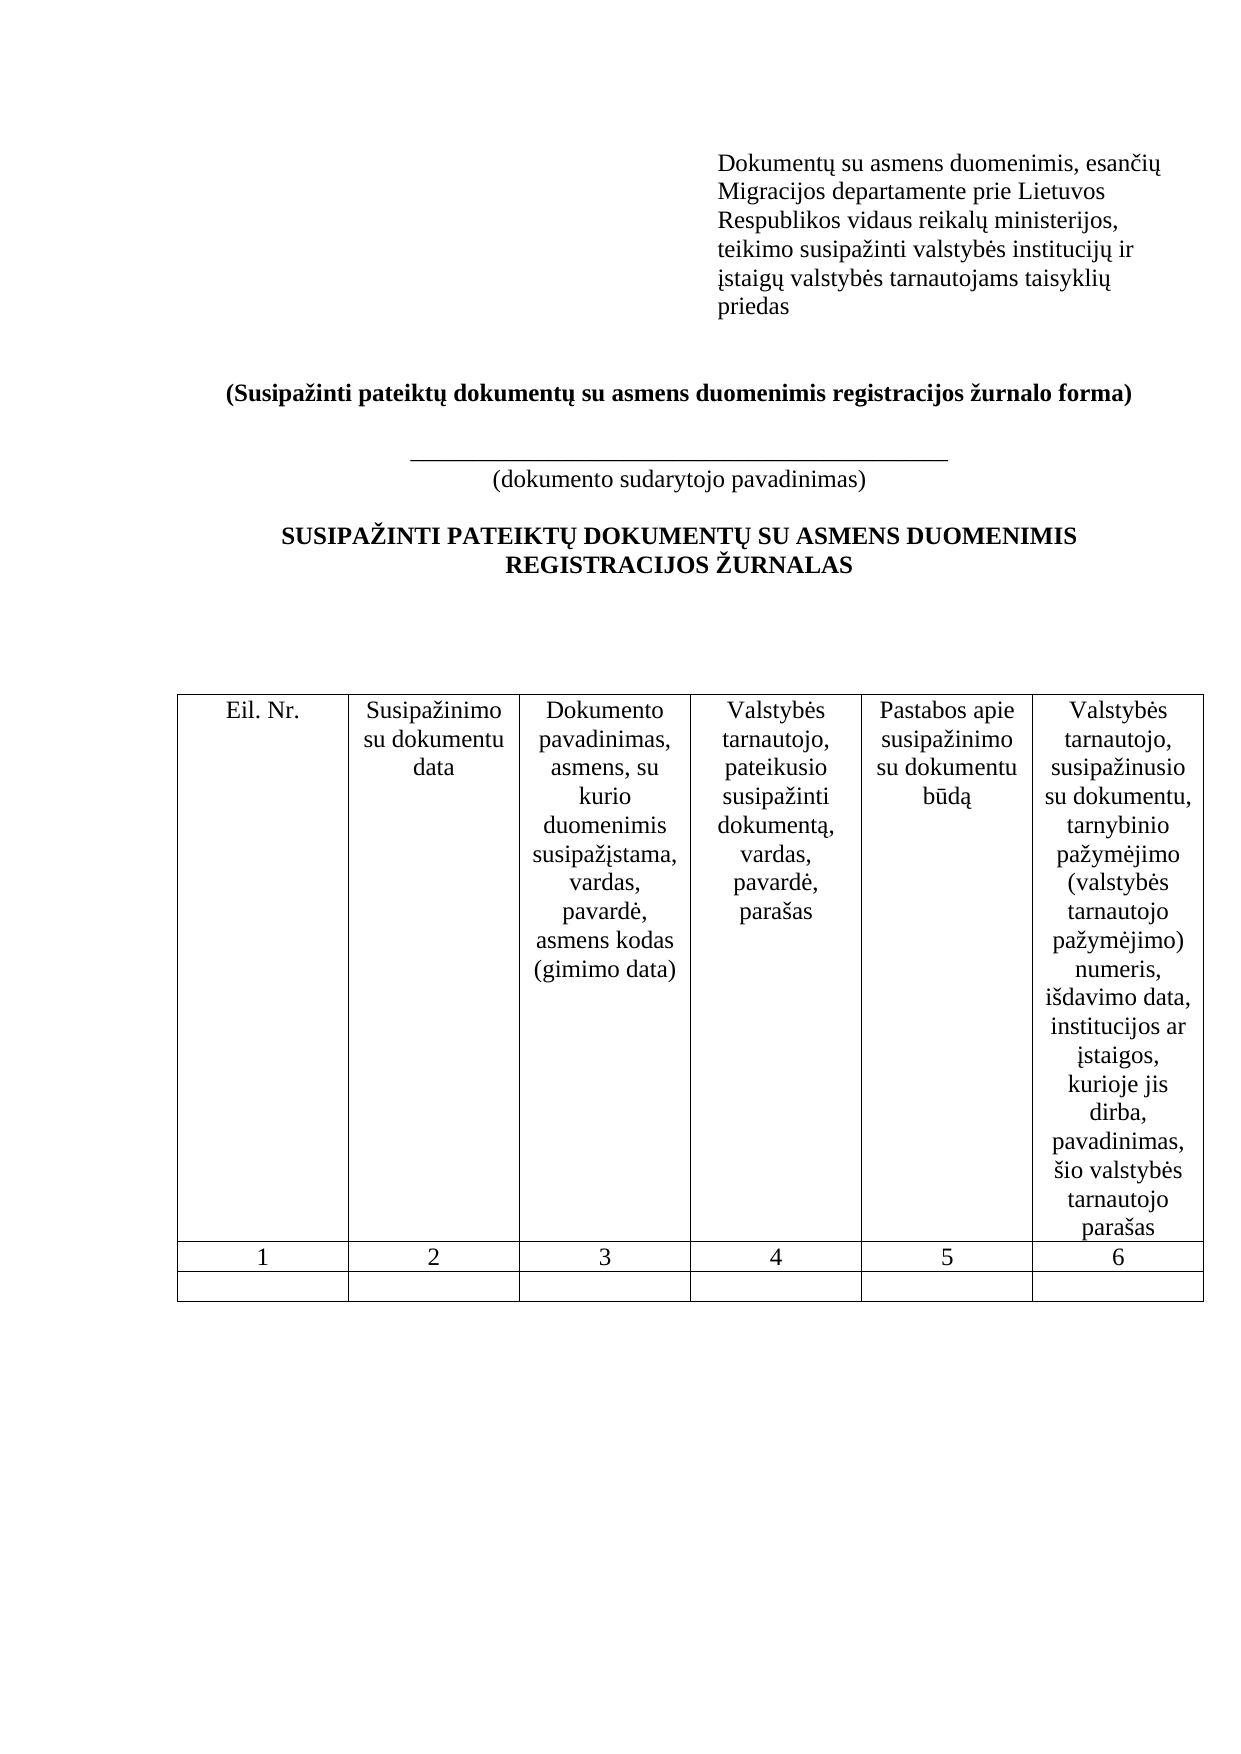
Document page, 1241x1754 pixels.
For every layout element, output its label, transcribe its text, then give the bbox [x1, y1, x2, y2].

table_cell [520, 1272, 690, 1301]
text ___________________________________________ [177, 435, 1181, 464]
table_cell 5 [862, 1242, 1032, 1271]
text teikimo susipažinti valstybės institucijų ir [717, 234, 1181, 263]
text REGISTRACIJOS ŽURNALAS [177, 550, 1181, 579]
text (Susipažinti pateiktų dokumentų su asmens duomenimis registracijos žurnalo forma) [177, 378, 1181, 406]
table_cell [1033, 1272, 1203, 1301]
table_cell 2 [349, 1242, 519, 1271]
text Migracijos departamente prie Lietuvos [717, 176, 1181, 205]
table_header Pastabos apie susipažinimo su dokumentu būdą [862, 695, 1032, 1241]
table_header Susipažinimo su dokumentu data [349, 695, 519, 1241]
text priedas [717, 291, 1181, 320]
table_cell [178, 1272, 348, 1301]
table_cell [349, 1272, 519, 1301]
text Dokumentų su asmens duomenimis, esančių [717, 148, 1181, 176]
text įstaigų valstybės tarnautojams taisyklių [717, 263, 1181, 291]
table_cell 6 [1033, 1242, 1203, 1271]
table_header Dokumento pavadinimas, asmens, su kurio duomenimis susipažįstama, vardas, pavardė, asmens kodas (gimimo data) [520, 695, 690, 1241]
table_cell 4 [691, 1242, 861, 1271]
text SUSIPAŽINTI PATEIKTŲ DOKUMENTŲ SU ASMENS DUOMENIMIS [177, 521, 1181, 550]
text (dokumento sudarytojo pavadinimas) [177, 464, 1181, 493]
table_header Valstybės tarnautojo, susipažinusio su dokumentu, tarnybinio pažymėjimo (valstybės tarnautojo pažymėjimo) numeris, išdavimo data, institucijos ar įstaigos, kurioje jis dirba, pavadinimas, šio valstybės tarnautojo parašas [1033, 695, 1203, 1241]
table_header Eil. Nr. [178, 695, 348, 1241]
table_cell [691, 1272, 861, 1301]
table_header Valstybės tarnautojo, pateikusio susipažinti dokumentą, vardas, pavardė, parašas [691, 695, 861, 1241]
text Respublikos vidaus reikalų ministerijos, [717, 205, 1181, 234]
table_cell 1 [178, 1242, 348, 1271]
table_cell 3 [520, 1242, 690, 1271]
table_cell [862, 1272, 1032, 1301]
